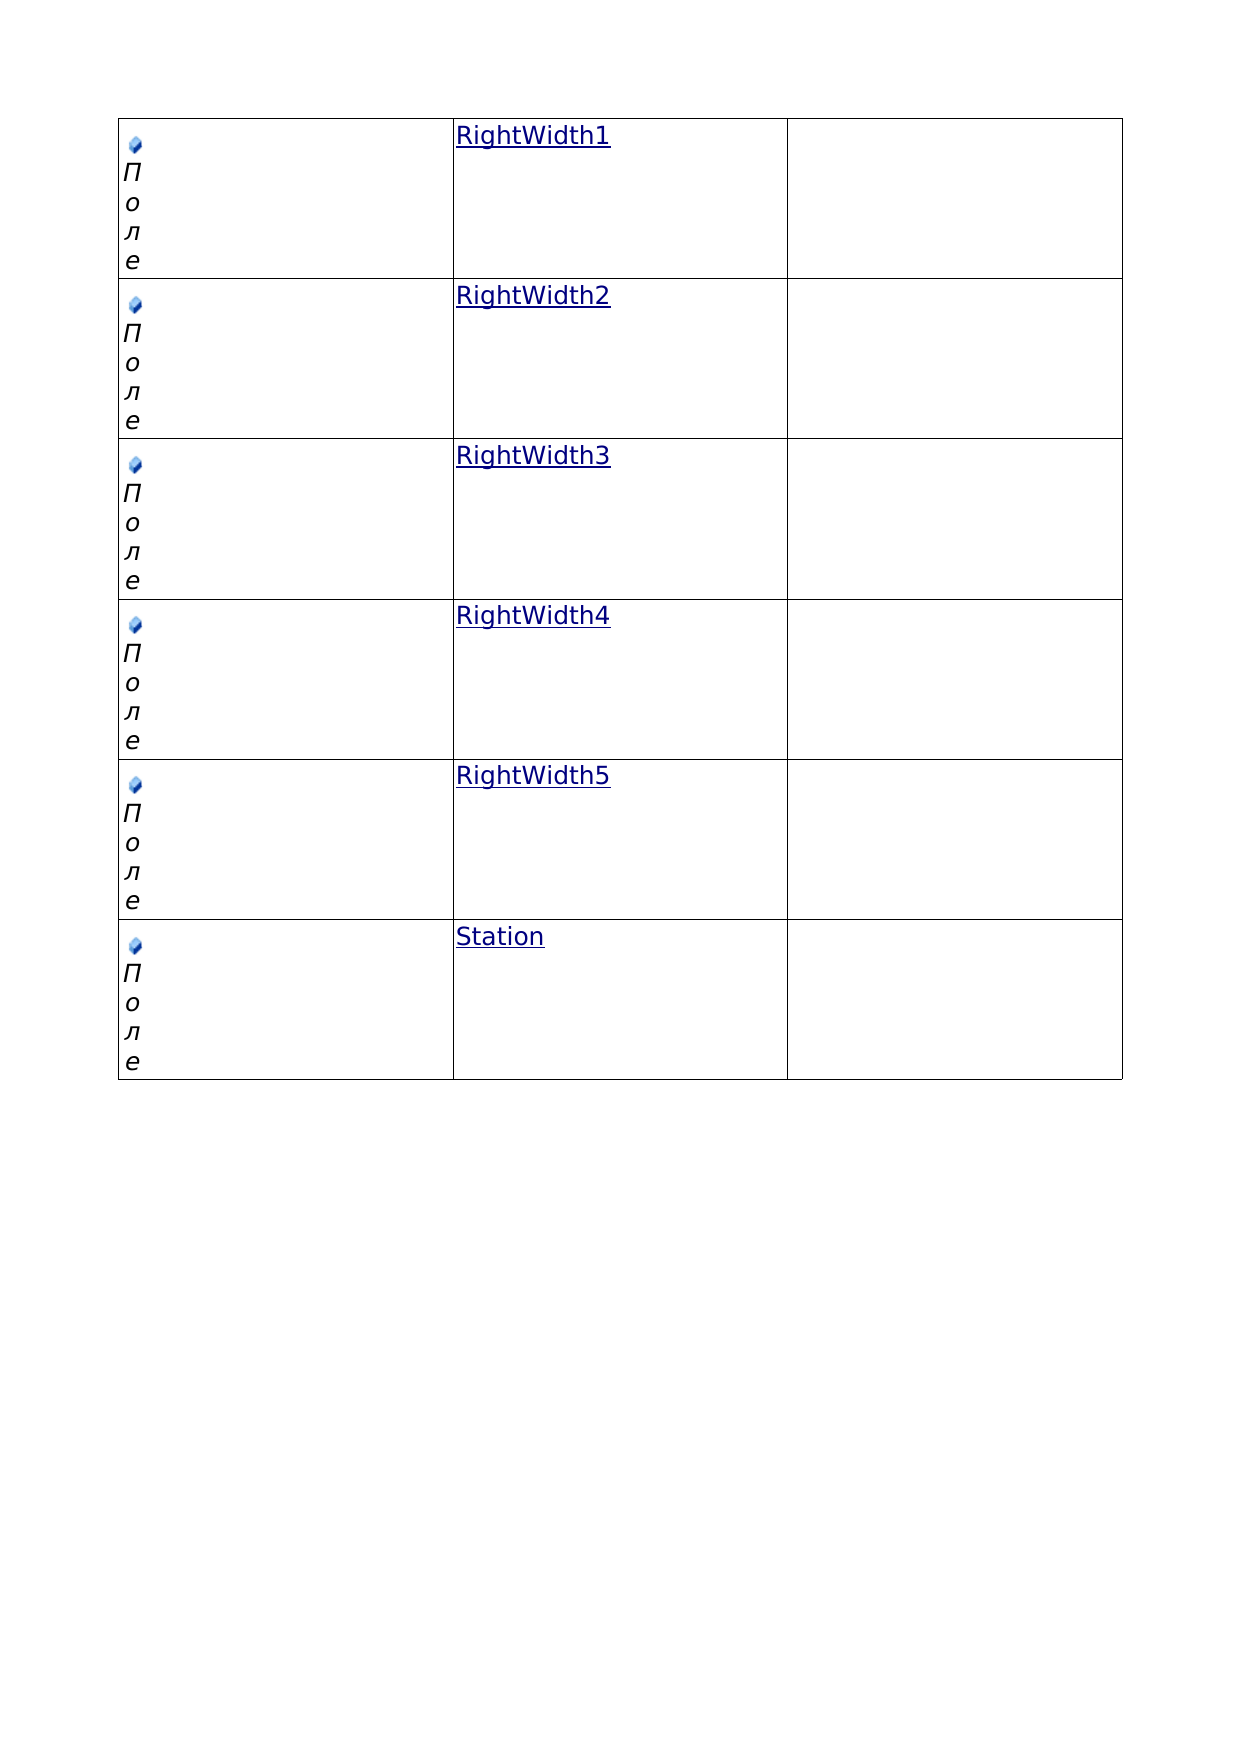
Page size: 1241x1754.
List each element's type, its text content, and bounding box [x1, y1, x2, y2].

table_cell [119, 439, 453, 598]
table_cell [119, 119, 453, 278]
table_cell RightWidth4 [454, 600, 787, 758]
table_cell Station [454, 920, 787, 1079]
table_cell [119, 920, 453, 1079]
picture [121, 133, 147, 159]
table_cell RightWidth3 [454, 439, 787, 598]
table_cell [788, 760, 1122, 919]
table_cell [788, 600, 1122, 758]
picture [121, 934, 147, 960]
table_cell [119, 600, 453, 758]
table_cell [119, 760, 453, 919]
table_cell RightWidth1 [454, 119, 787, 278]
table_cell RightWidth5 [454, 760, 787, 919]
table_cell RightWidth2 [454, 279, 787, 438]
table_cell [788, 279, 1122, 438]
table_cell [788, 119, 1122, 278]
picture [121, 613, 147, 639]
table_cell [119, 279, 453, 438]
table_cell [788, 920, 1122, 1079]
picture [121, 293, 147, 319]
table_cell [788, 439, 1122, 598]
picture [121, 453, 147, 479]
picture [121, 774, 147, 799]
